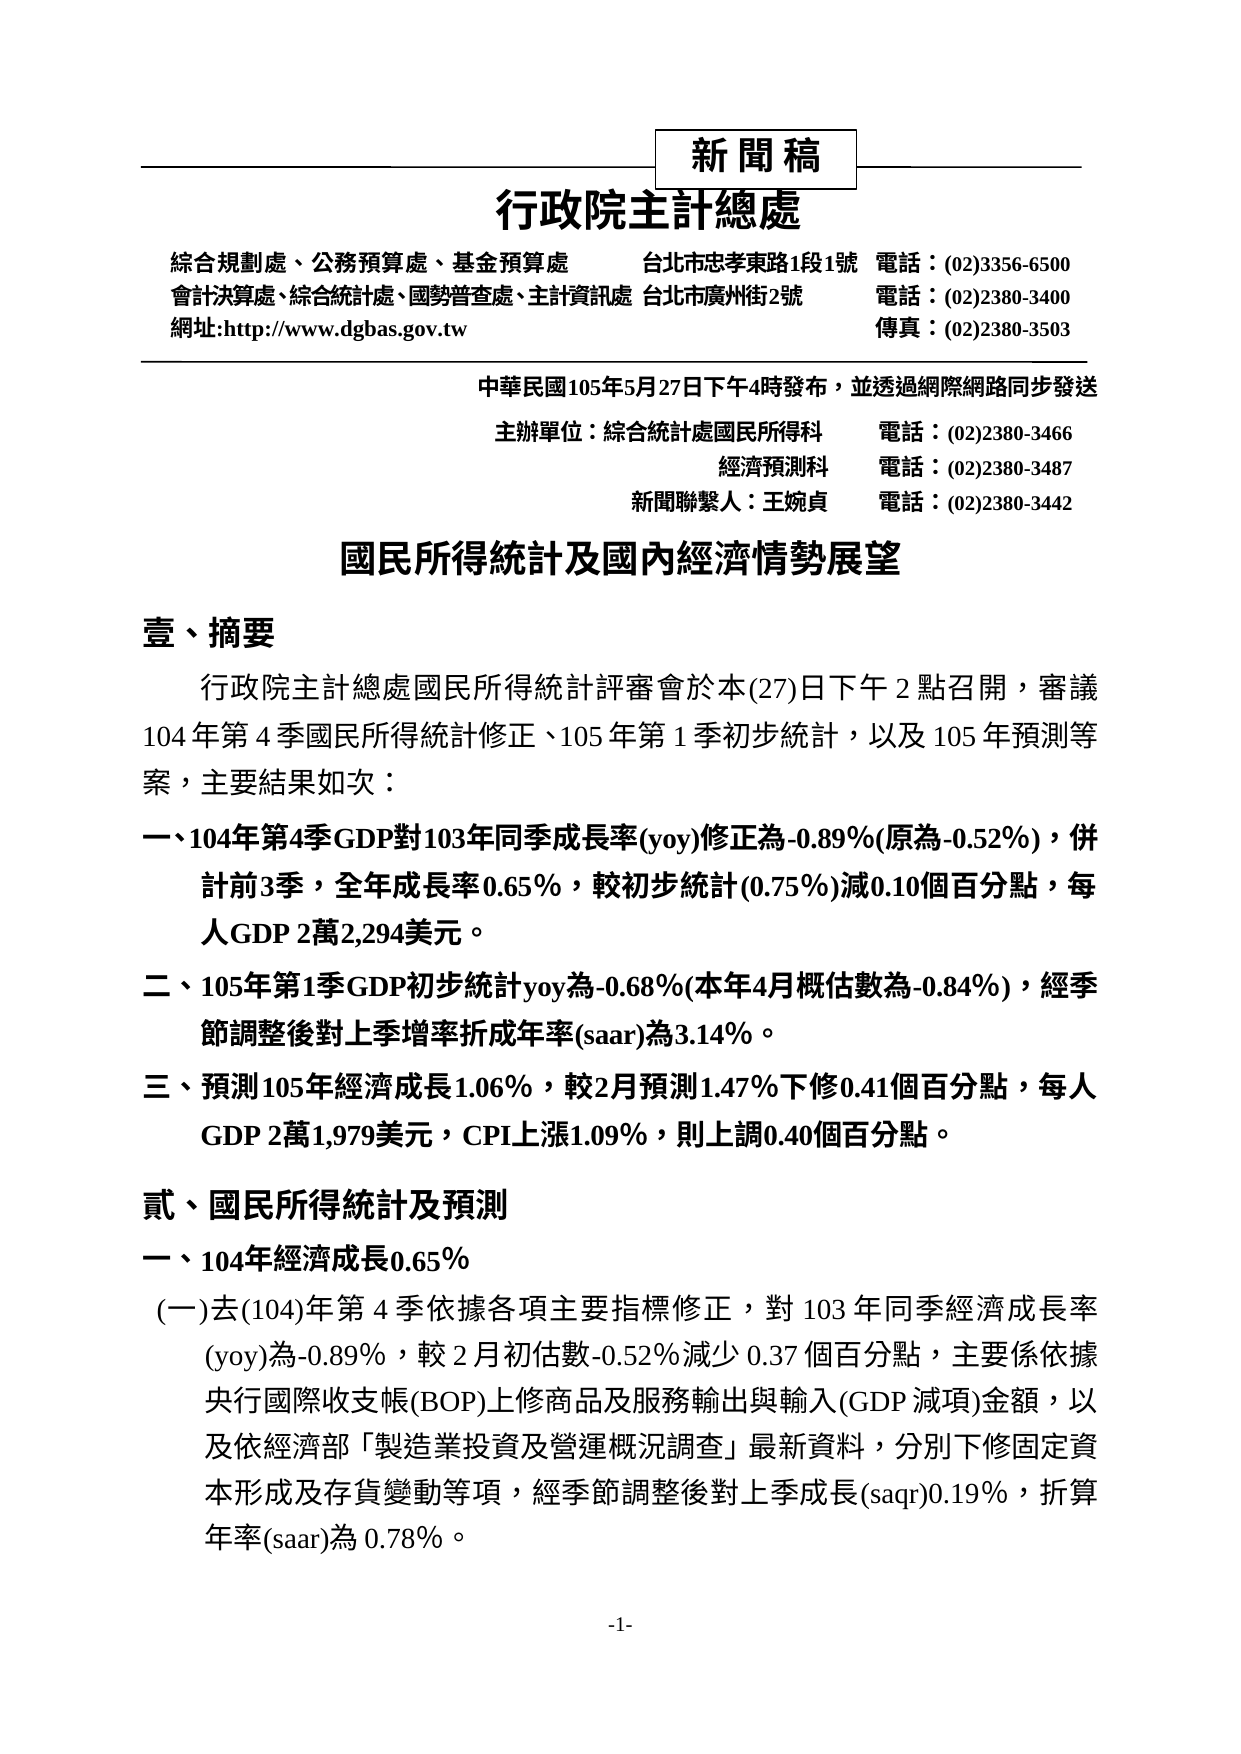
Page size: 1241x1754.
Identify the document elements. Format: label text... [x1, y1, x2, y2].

subtitle 二、105年第1季GDP初步統計yoy為-0.68％(本年4月概估數為-0.84％)，經季節調整後對上季增率折成年率(saar)為3.14％。 [142, 957, 1098, 1053]
table_cell 傳真：(02)2380-3503 [870, 312, 1073, 344]
table_header 電話：(02)3356-6500 [870, 247, 1073, 279]
text 行政院主計總處國民所得統計評審會於本(27)日下午2點召開，審議104年第4季國民所得統計修正、105年第1季初步統計，以及105年預測等案，主要結果如次： [142, 660, 1098, 803]
table_header 主辦單位：綜合統計處國民所得科 [455, 415, 842, 450]
table_header 台北市忠孝東路1段1號 [638, 247, 870, 279]
table_header 電話：(02)2380-3466 [842, 415, 1072, 450]
table_cell 電話：(02)2380-3442 [842, 486, 1072, 521]
table_cell 會計決算處、綜合統計處、國勢普查處、主計資訊處 [167, 279, 638, 312]
table_cell 網址:http://www.dgbas.gov.tw [167, 312, 870, 344]
table_cell 電話：(02)2380-3487 [842, 450, 1072, 486]
text (一)去(104)年第4季依據各項主要指標修正，對103年同季經濟成長率(yoy)為-0.89％，較2月初估數-0.52％減少0.37個百分點，主要係依據央行國際收支帳(BOP)上修商品及服務輸出與輸入(GDP減項)金額，以及依經濟部「製造業投資及營運概況調查」最新資料，分別下修固定資本形成及存貨變動等項，經季節調整後對上季成長(saqr)0.19％，折算年率(saar)為0.78％。 [156, 1283, 1098, 1558]
table_cell 新聞聯繫人：王婉貞 [455, 486, 842, 521]
picture [656, 131, 856, 188]
table_cell 電話：(02)2380-3400 [870, 279, 1073, 312]
table_cell 經濟預測科 [455, 450, 842, 486]
subtitle 壹、摘要 [142, 607, 1098, 655]
text 國民所得統計及國內經濟情勢展望 [142, 534, 1098, 582]
text 中華民國105年5月27日下午4時發布，並透過網際網路同步發送 [142, 369, 1098, 402]
subtitle 三、預測105年經濟成長1.06％，較2月預測1.47％下修0.41個百分點，每人GDP 2萬1,979美元，CPI上漲1.09％，則上調0.40個百分點。 [142, 1058, 1098, 1154]
text 行政院主計總處 [142, 197, 1156, 234]
subtitle 貳、國民所得統計及預測 [142, 1179, 1098, 1227]
table_cell 台北市廣州街2號 [638, 279, 870, 312]
table_header 綜合規劃處、公務預算處、基金預算處 [167, 247, 638, 279]
subtitle 一、104年第4季GDP對103年同季成長率(yoy)修正為-0.89％(原為-0.52％)，併計前3季，全年成長率0.65％，較初步統計(0.75％)減0.10個百分點，每人GDP 2萬2,294美元。 [142, 808, 1098, 952]
text 一、104年經濟成長0.65％ [142, 1232, 1098, 1278]
